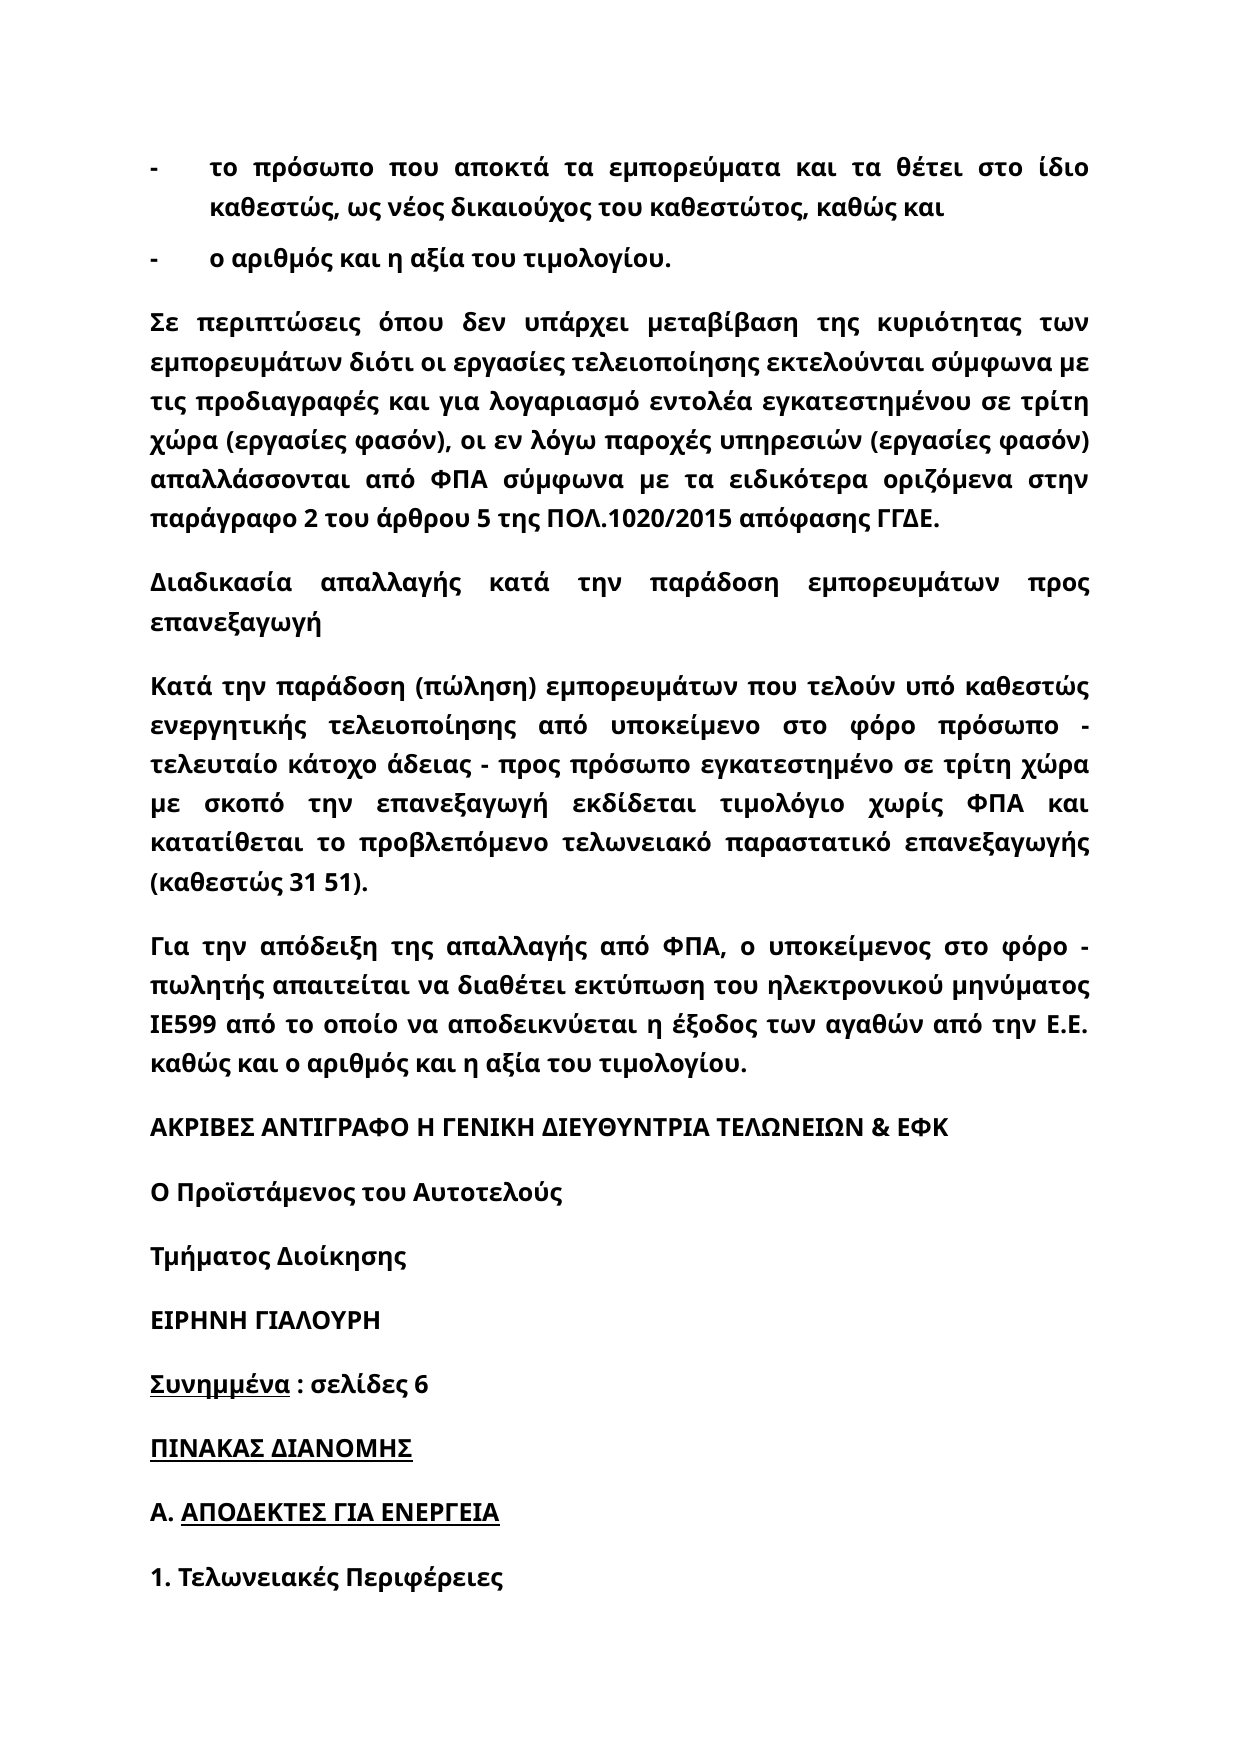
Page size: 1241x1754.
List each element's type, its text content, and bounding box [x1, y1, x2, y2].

text 1. Τελωνειακές Περιφέρειες [150, 1559, 1090, 1593]
text ΠΙΝΑΚΑΣ ΔΙΑΝΟΜΗΣ [150, 1431, 1090, 1465]
text Α. ΑΠΟΔΕΚΤΕΣ ΓΙΑ ΕΝΕΡΓΕΙΑ [150, 1495, 1090, 1529]
list - το πρόσωπο που αποκτά τα εμπορεύματα και τα θέτει στο ίδιο καθεστώς, ως νέος δικαιούχος του καθεστώτος, καθώς και [150, 150, 1090, 223]
text Τμήματος Διοίκησης [150, 1238, 1090, 1272]
text ΑΚΡΙΒΕΣ ΑΝΤΙΓΡΑΦΟ Η ΓΕΝΙΚΗ ΔΙΕΥΘΥΝΤΡΙΑ ΤΕΛΩΝΕΙΩΝ & ΕΦΚ [150, 1110, 1090, 1144]
list - ο αριθμός και η αξία του τιμολογίου. [150, 241, 1090, 275]
text Για την απόδειξη της απαλλαγής από ΦΠΑ, ο υποκείμενος στο φόρο - πωλητής απαιτείται να διαθέτει εκτύπωση του ηλεκτρονικού μηνύματος ΙΕ599 από το οποίο να αποδεικνύεται η έξοδος των αγαθών από την Ε.Ε. καθώς και ο αριθμός και η αξία του τιμολογίου. [150, 928, 1090, 1080]
text Διαδικασία απαλλαγής κατά την παράδοση εμπορευμάτων προς επανεξαγωγή [150, 565, 1090, 638]
text Σε περιπτώσεις όπου δεν υπάρχει μεταβίβαση της κυριότητας των εμπορευμάτων διότι οι εργασίες τελειοποίησης εκτελούνται σύμφωνα με τις προδιαγραφές και για λογαριασμό εντολέα εγκατεστημένου σε τρίτη χώρα (εργασίες φασόν), οι εν λόγω παροχές υπηρεσιών (εργασίες φασόν) απαλλάσσονται από ΦΠΑ σύμφωνα με τα ειδικότερα οριζόμενα στην παράγραφο 2 του άρθρου 5 της ΠΟΛ.1020/2015 απόφασης ΓΓΔΕ. [150, 305, 1090, 535]
text Κατά την παράδοση (πώληση) εμπορευμάτων που τελούν υπό καθεστώς ενεργητικής τελειοποίησης από υποκείμενο στο φόρο πρόσωπο - τελευταίο κάτοχο άδειας - προς πρόσωπο εγκατεστημένο σε τρίτη χώρα με σκοπό την επανεξαγωγή εκδίδεται τιμολόγιο χωρίς ΦΠΑ και κατατίθεται το προβλεπόμενο τελωνειακό παραστατικό επανεξαγωγής (καθεστώς 31 51). [150, 668, 1090, 898]
text Συνημμένα : σελίδες 6 [150, 1367, 1090, 1401]
text ΕΙΡΗΝΗ ΓΙΑΛΟΥΡΗ [150, 1302, 1090, 1337]
text Ο Προϊστάμενος του Αυτοτελούς [150, 1174, 1090, 1208]
